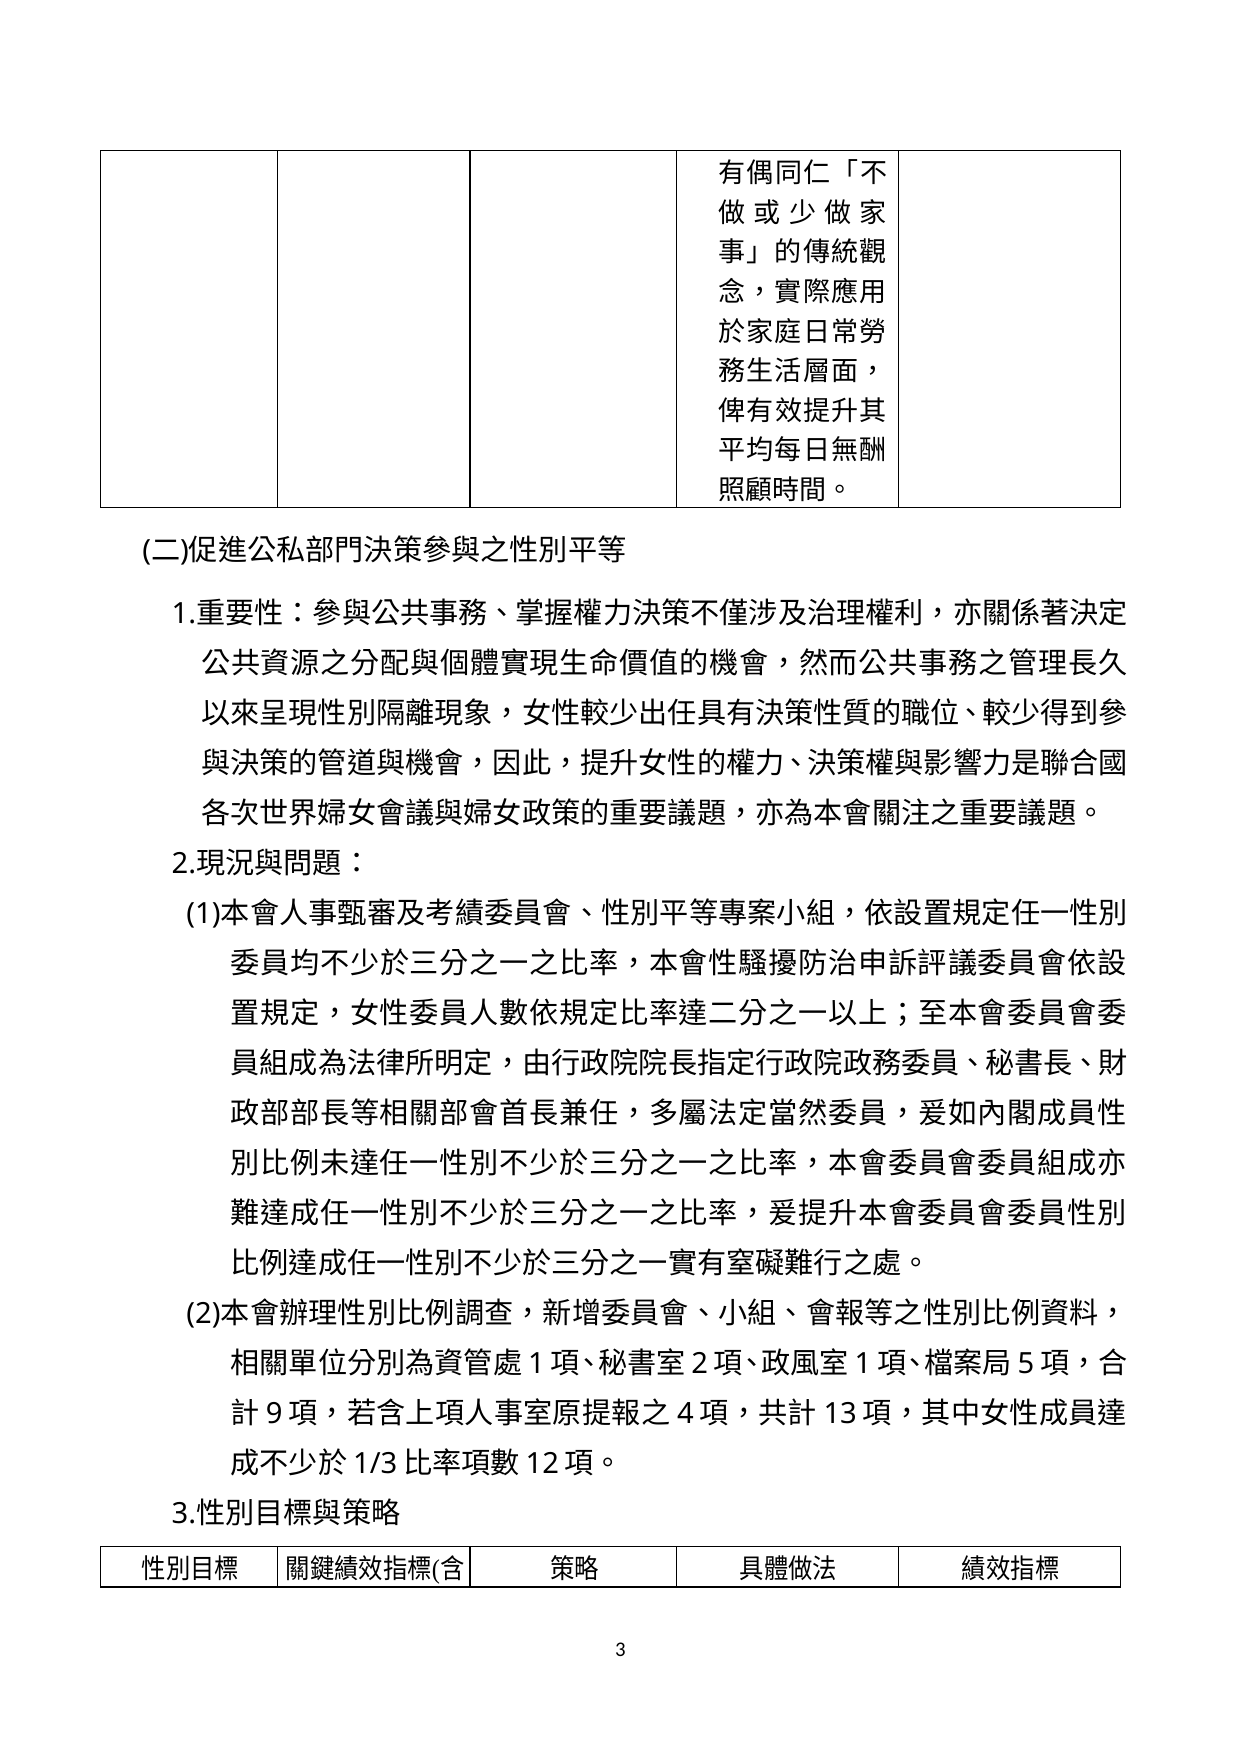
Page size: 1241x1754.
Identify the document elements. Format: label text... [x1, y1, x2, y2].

table_cell [899, 151, 1120, 507]
text (1)本會人事甄審及考績委員會、性別平等專案小組，依設置規定任一性別委員均不少於三分之一之比率，本會性騷擾防治申訴評議委員會依設置規定，女性委員人數依規定比率達二分之一以上；至本會委員會委員組成為法律所明定，由行政院院長指定行政院政務委員、秘書長、財政部部長等相關部會首長兼任，多屬法定當然委員，爰如內閣成員性別比例未達任一性別不少於三分之一之比率，本會委員會委員組成亦難達成任一性別不少於三分之一之比率，爰提升本會委員會委員性別比例達成任一性別不少於三分之一實有窒礙難行之處。 [186, 883, 1128, 1283]
table_cell [471, 151, 676, 507]
text 2.現況與問題： [171, 833, 1128, 883]
table_cell [278, 151, 469, 507]
text (2)本會辦理性別比例調查，新增委員會、小組、會報等之性別比例資料，相關單位分別為資管處1項、秘書室2項、政風室1項、檔案局5項，合計9項，若含上項人事室原提報之4項，共計13項，其中女性成員達成不少於1/3比率項數12項。 [186, 1283, 1128, 1483]
table_header 具體做法 [677, 1547, 898, 1586]
text 3.性別目標與策略 [171, 1483, 1128, 1533]
table_header 策略 [471, 1547, 676, 1586]
text 1.重要性：參與公共事務、掌握權力決策不僅涉及治理權利，亦關係著決定公共資源之分配與個體實現生命價值的機會，然而公共事務之管理長久以來呈現性別隔離現象，女性較少出任具有決策性質的職位、較少得到參與決策的管道與機會，因此，提升女性的權力、決策權與影響力是聯合國各次世界婦女會議與婦女政策的重要議題，亦為本會關注之重要議題。 [171, 583, 1128, 833]
table_header 績效指標 [899, 1547, 1120, 1586]
table_cell 有偶同仁「不做或少做家事」的傳統觀念，實際應用於家庭日常勞務生活層面，俾有效提升其平均每日無酬照顧時間。 [677, 151, 898, 507]
text (二)促進公私部門決策參與之性別平等 [142, 521, 1128, 571]
table_header 關鍵績效指標(含 [278, 1547, 469, 1586]
table_header 性別目標 [101, 1547, 277, 1586]
table_cell [101, 151, 277, 507]
